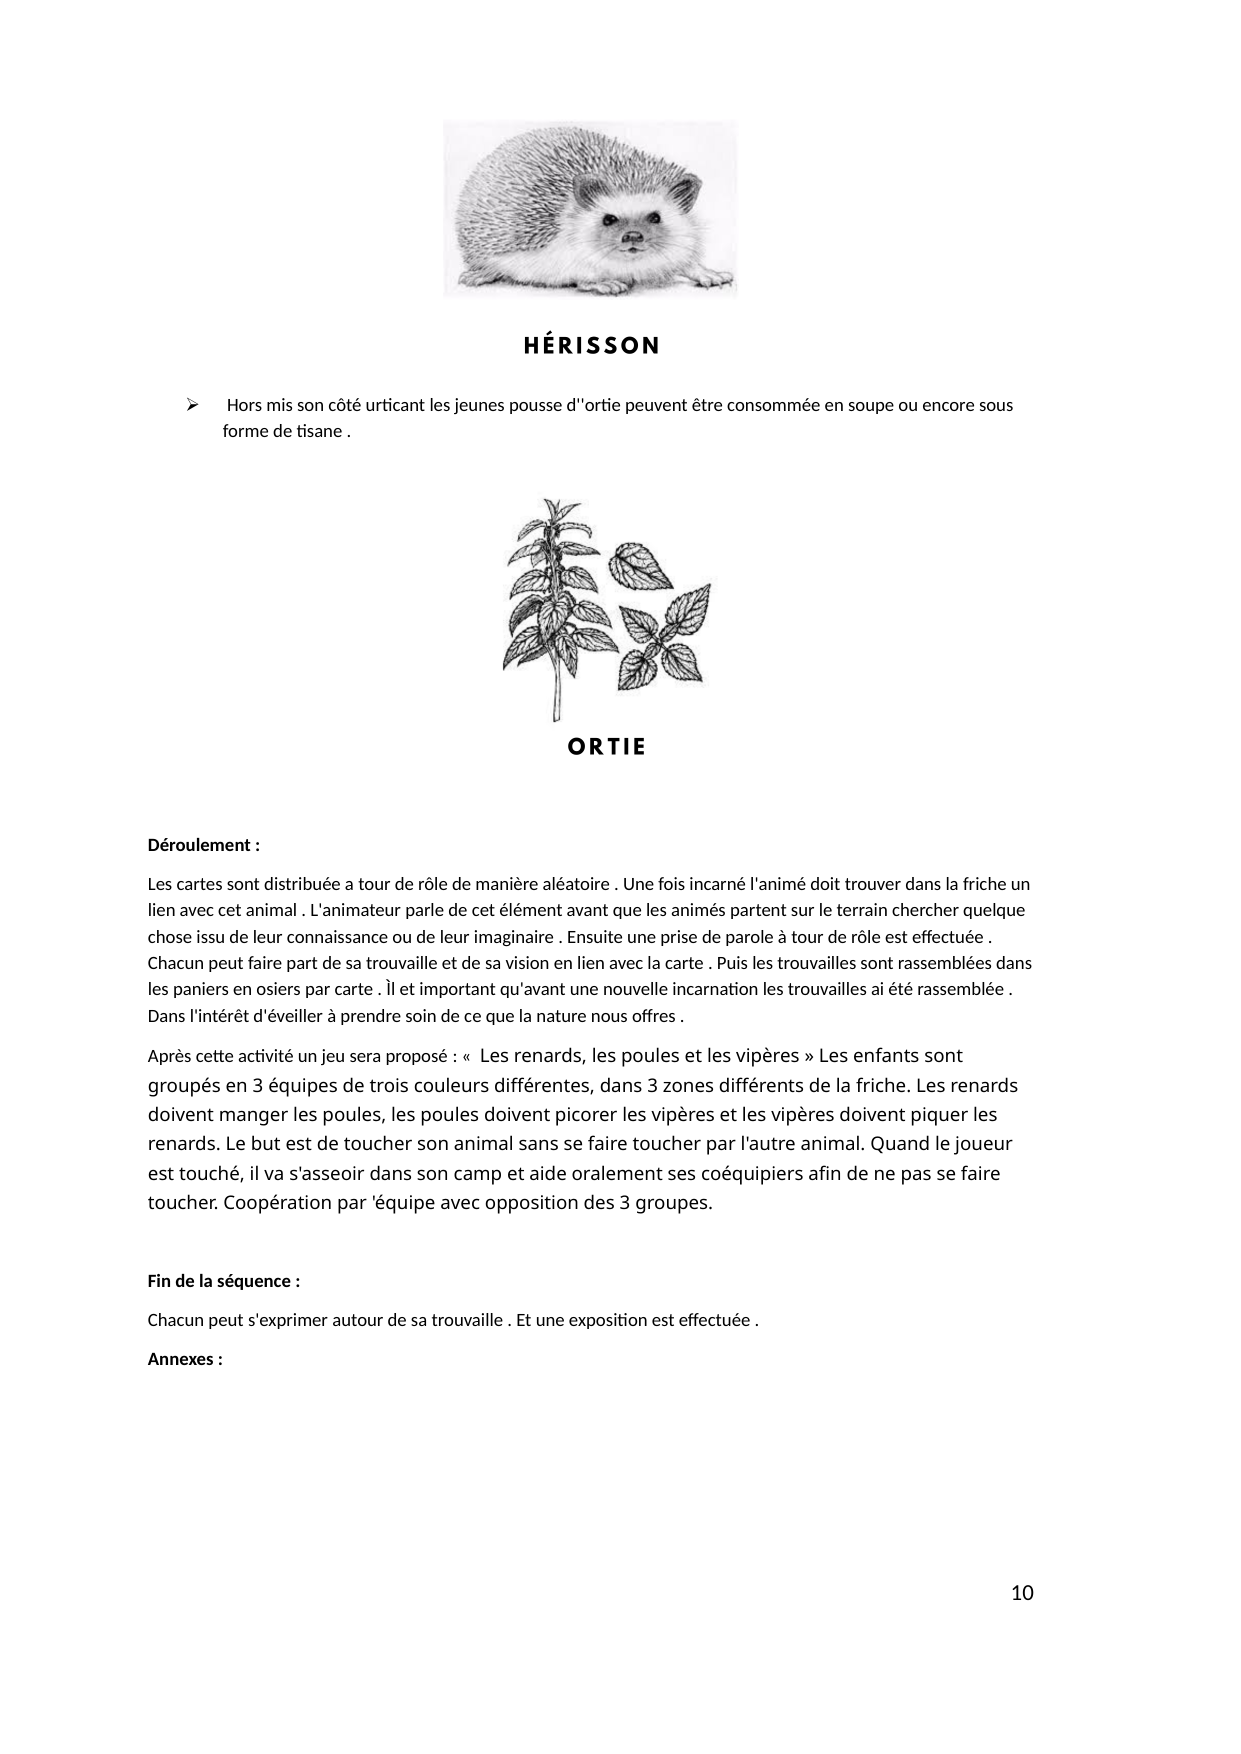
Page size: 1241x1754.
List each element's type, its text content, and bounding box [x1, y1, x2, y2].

text Fin de la séquence : [148, 1270, 1033, 1293]
text Déroulement : [148, 833, 1033, 856]
list Hors mis son côté urticant les jeunes pousse d''ortie peuvent être consommée en soupe ou encore sous forme de tisane . [185, 90, 1033, 442]
text Annexes : [148, 1347, 1033, 1370]
text Après cette activité un jeu sera proposé : « Les renards, les poules et les vipères » Les enfants sont groupés en 3 équipes de trois couleurs différentes, dans 3 zones différents de la friche. Les renards doivent manger les poules, les poules doivent picorer les vipères et les vipères doivent piquer les renards. Le but est de toucher son animal sans se faire toucher par l'autre animal. Quand le joueur est touché, il va s'asseoir dans son camp et aide oralement ses coéquipiers afin de ne pas se faire toucher. Coopération par 'équipe avec opposition des 3 groupes. [148, 1043, 1033, 1214]
text Chacun peut s'exprimer autour de sa trouvaille . Et une exposition est effectuée . [148, 1308, 1033, 1331]
text Les cartes sont distribuée a tour de rôle de manière aléatoire . Une fois incarné l'animé doit trouver dans la friche un lien avec cet animal . L'animateur parle de cet élément avant que les animés partent sur le terrain chercher quelque chose issu de leur connaissance ou de leur imaginaire . Ensuite une prise de parole à tour de rôle est effectuée . Chacun peut faire part de sa trouvaille et de sa vision en lien avec la carte . Puis les trouvailles sont rassemblées dans les paniers en osiers par carte . Ìl et important qu'avant une nouvelle incarnation les trouvailles ai été rassemblée . Dans l'intérêt d'éveiller à prendre soin de ce que la nature nous offres . [148, 872, 1033, 1027]
picture [343, 491, 869, 791]
picture [328, 89, 853, 390]
